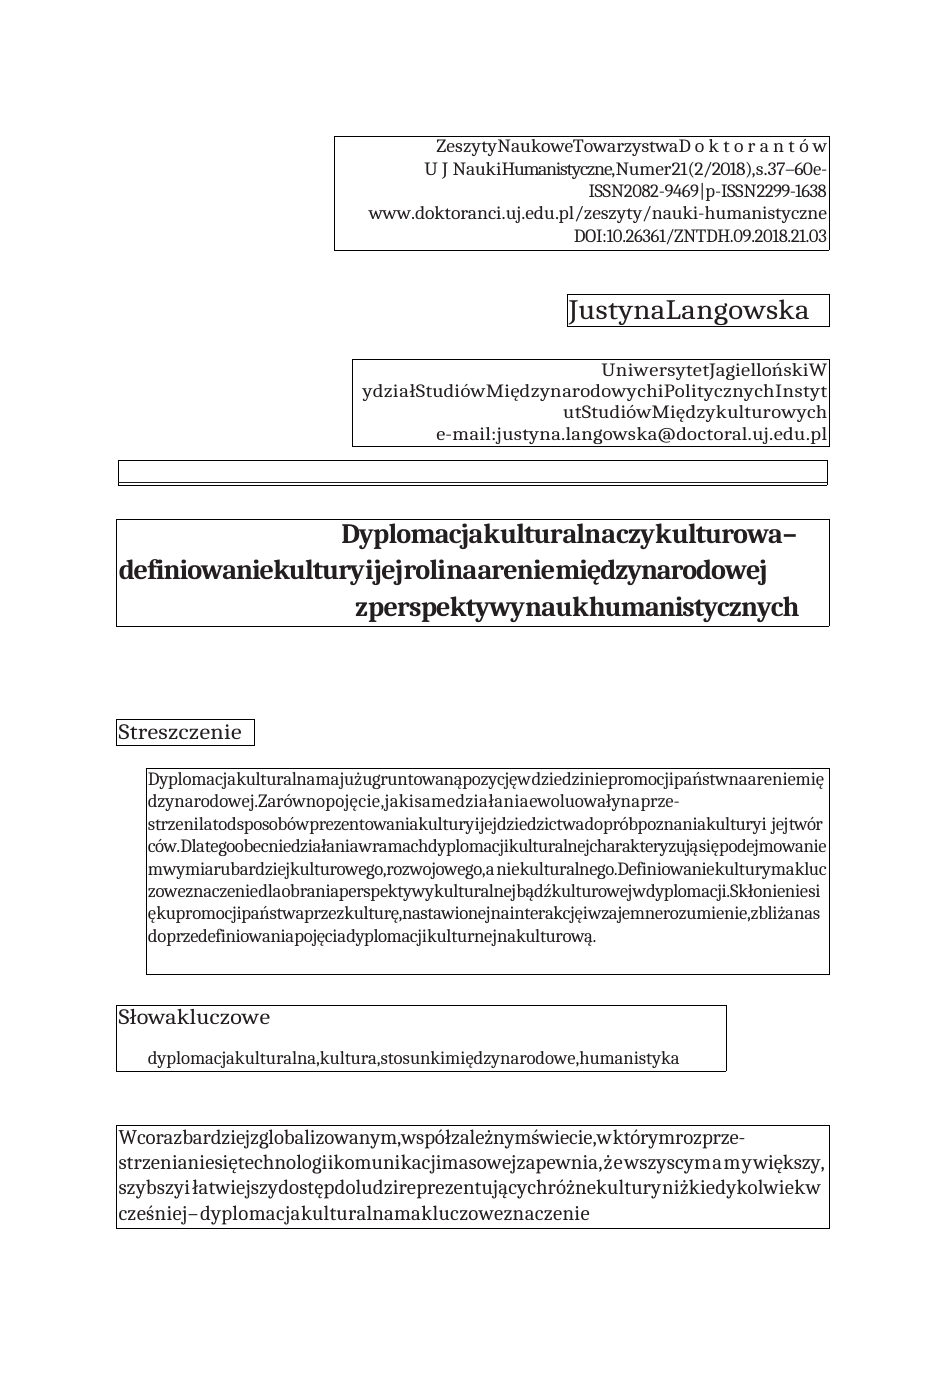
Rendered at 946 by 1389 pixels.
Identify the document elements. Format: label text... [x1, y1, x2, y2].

text ZeszytyNaukoweTowarzystwaDoktorantów UJNaukiHumanistyczne,Numer21(2/2018),s.37–60e-ISSN2082-9469|p-ISSN2299-1638 [402, 137, 827, 202]
text UniwersytetJagiellońskiWydziałStudiówMiędzynarodowychiPolitycznychInstytutStudiówMiędzykulturowych [354, 360, 827, 423]
text dyplomacjakulturalna,kultura,stosunkimiędzynarodowe,humanistyka [148, 1047, 726, 1069]
text Wcorazbardziejzglobalizowanym,współzależnymświecie,wktórymrozprze-strzenianiesiętechnologiikomunikacjimasowejzapewnia,żewszyscymamywiększy,szybszyiłatwiejszydostępdoludzireprezentującychróżnekulturyniżkiedykolwiekwcześniej–dyplomacjakulturalnamakluczoweznaczenie [118, 1126, 827, 1225]
text www.doktoranci.uj.edu.pl/zeszyty/nauki-humanistyczne [335, 203, 827, 224]
text definiowaniekulturyijejrolinaareniemiędzynarodowej [118, 554, 829, 587]
text Dyplomacjakulturalnamajużugruntowanąpozycjęwdziedziniepromocjipaństwnaareniemiędzynarodowej.Zarównopojęcie,jakisamedziałaniaewoluowałynaprze-strzenilatodsposobówprezentowaniakulturyijejdziedzictwadopróbpoznaniakulturyijejtwórców.Dlategoobecniedziałaniawramachdyplomacjikulturalnejcharakteryzująsiępodejmowaniemwymiarubardziejkulturowego,rozwojowego,aniekulturalnego.Definiowaniekulturymakluczoweznaczeniedlaobraniaperspektywykulturalnejbądźkulturowejwdyplomacji.Skłonieniesiękupromocjipaństwaprzezkulturę,nastawionejnainterakcjęiwzajemnerozumienie,zbliżanasdoprzedefiniowaniapojęciadyplomacjikulturnejnakulturową. [148, 769, 827, 947]
text JustynaLangowska [569, 295, 829, 326]
text Dyplomacjakulturalnaczykulturowa– [118, 520, 829, 550]
text Streszczenie [118, 720, 254, 744]
text e-mail:justyna.langowska@doctoral.uj.edu.pl [353, 423, 827, 444]
text Słowakluczowe [118, 1006, 726, 1029]
text DOI:10.26361/ZNTDH.09.2018.21.03 [335, 225, 827, 247]
text zperspektywynaukhumanistycznych [355, 591, 829, 624]
